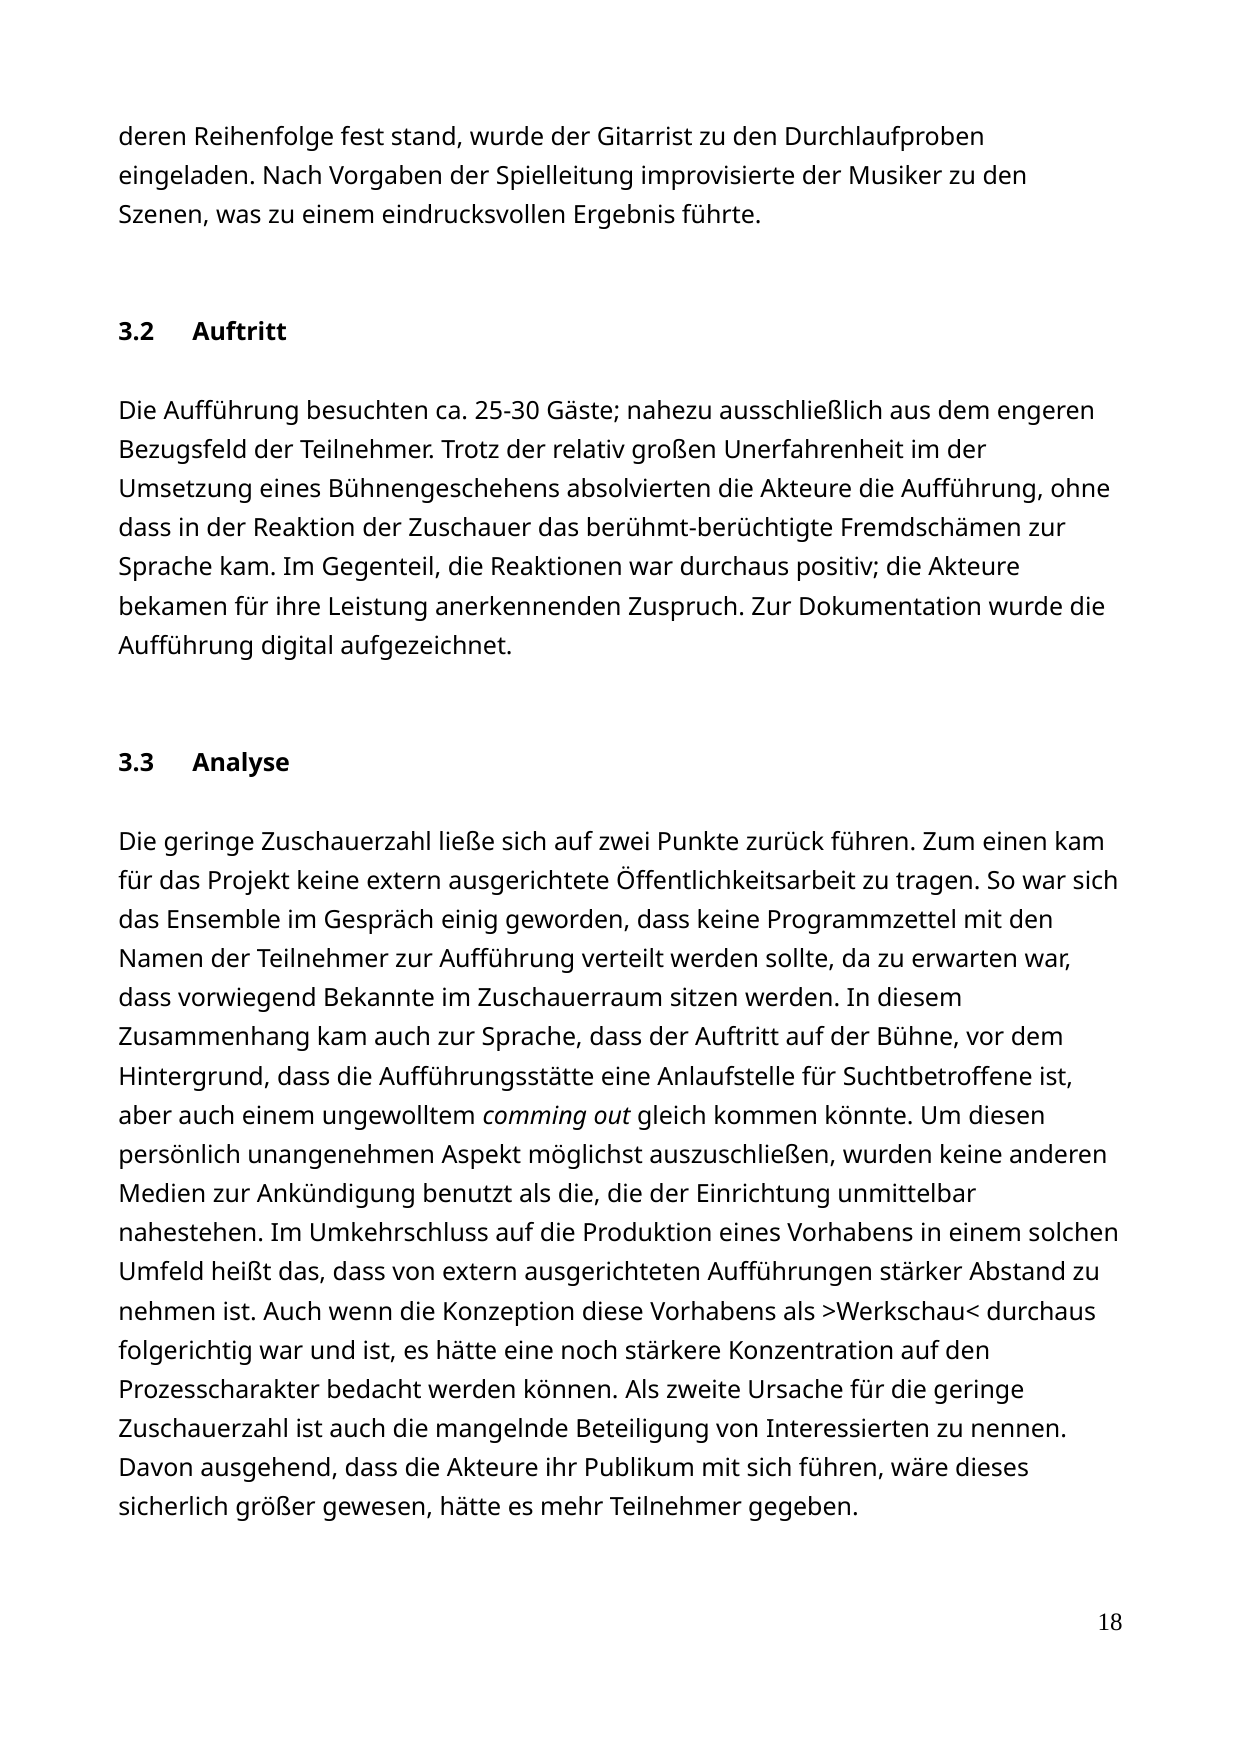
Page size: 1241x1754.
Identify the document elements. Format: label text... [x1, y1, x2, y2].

text Die geringe Zuschauerzahl ließe sich auf zwei Punkte zurück führen. Zum einen kam für das Projekt keine extern ausgerichtete Öffentlichkeitsarbeit zu tragen. So war sich das Ensemble im Gespräch einig geworden, dass keine Programmzettel mit den Namen der Teilnehmer zur Aufführung verteilt werden sollte, da zu erwarten war, dass vorwiegend Bekannte im Zuschauerraum sitzen werden. In diesem Zusammenhang kam auch zur Sprache, dass der Auftritt auf der Bühne, vor dem Hintergrund, dass die Aufführungsstätte eine Anlaufstelle für Suchtbetroffene ist, aber auch einem ungewolltem comming out gleich kommen könnte. Um diesen persönlich unangenehmen Aspekt möglichst auszuschließen, wurden keine anderen Medien zur Ankündigung benutzt als die, die der Einrichtung unmittelbar nahestehen. Im Umkehrschluss auf die Produktion eines Vorhabens in einem solchen Umfeld heißt das, dass von extern ausgerichteten Aufführungen stärker Abstand zu nehmen ist. Auch wenn die Konzeption diese Vorhabens als >Werkschau< durchaus folgerichtig war und ist, es hätte eine noch stärkere Konzentration auf den Prozesscharakter bedacht werden können. Als zweite Ursache für die geringe Zuschauerzahl ist auch die mangelnde Beteiligung von Interessierten zu nennen. Davon ausgehend, dass die Akteure ihr Publikum mit sich führen, wäre dieses sicherlich größer gewesen, hätte es mehr Teilnehmer gegeben. [118, 823, 1122, 1523]
text 3.2 Auftritt [118, 314, 1122, 348]
text deren Reihenfolge fest stand, wurde der Gitarrist zu den Durchlaufproben eingeladen. Nach Vorgaben der Spielleitung improvisierte der Musiker zu den Szenen, was zu einem eindrucksvollen Ergebnis führte. [118, 118, 1122, 231]
text Die Aufführung besuchten ca. 25-30 Gäste; nahezu ausschließlich aus dem engeren Bezugsfeld der Teilnehmer. Trotz der relativ großen Unerfahrenheit im der Umsetzung eines Bühnengeschehens absolvierten die Akteure die Aufführung, ohne dass in der Reaktion der Zuschauer das berühmt-berüchtigte Fremdschämen zur Sprache kam. Im Gegenteil, die Reaktionen war durchaus positiv; die Akteure bekamen für ihre Leistung anerkennenden Zuspruch. Zur Dokumentation wurde die Aufführung digital aufgezeichnet. [118, 392, 1122, 661]
text 3.3 Analyse [118, 745, 1122, 779]
